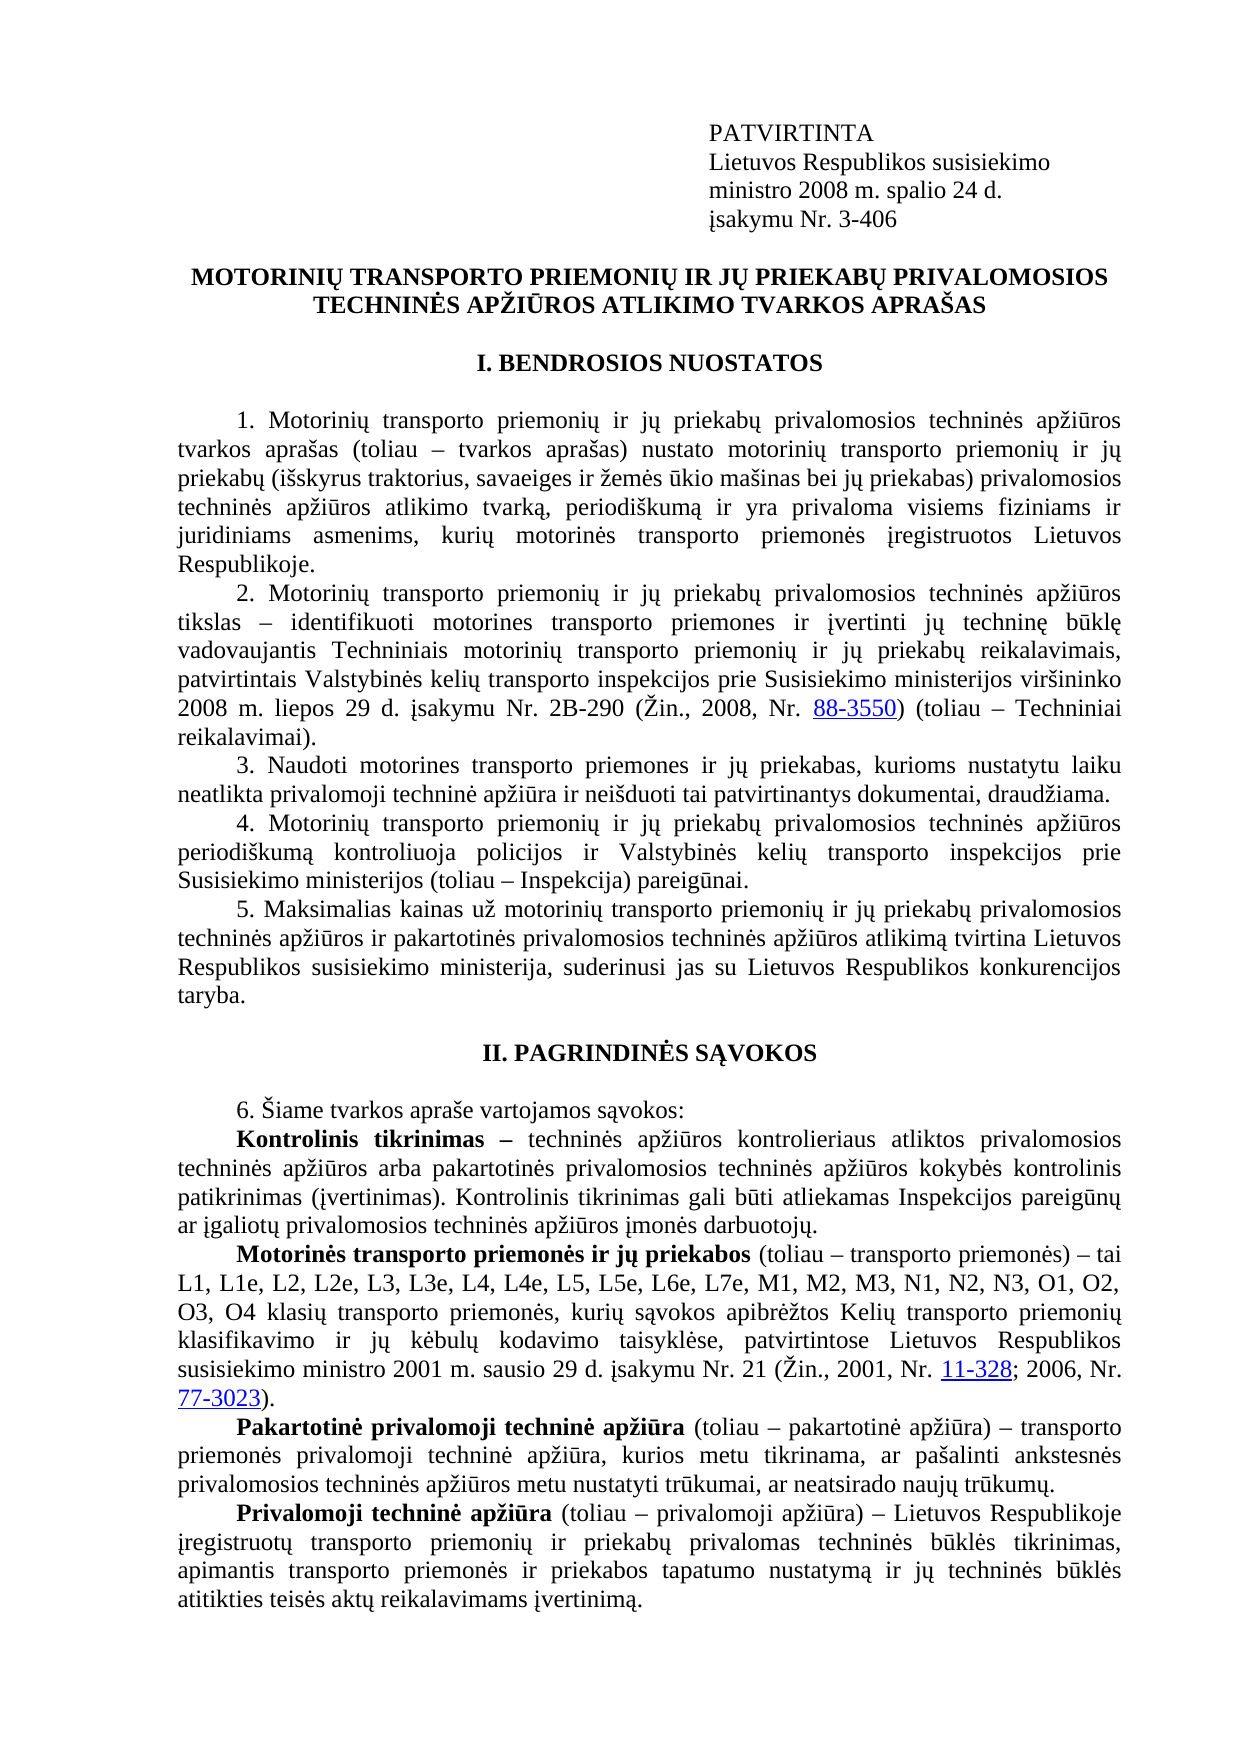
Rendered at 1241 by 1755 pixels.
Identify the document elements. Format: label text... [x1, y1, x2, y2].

text 2. Motorinių transporto priemonių ir jų priekabų privalomosios techninės apžiūros tikslas – identifikuoti motorines transporto priemones ir įvertinti jų techninę būklę vadovaujantis Techniniais motorinių transporto priemonių ir jų priekabų reikalavimais, patvirtintais Valstybinės kelių transporto inspekcijos prie Susisiekimo ministerijos viršininko 2008 m. liepos 29 d. įsakymu Nr. 2B-290 (Žin., 2008, Nr. 88-3550) (toliau – Techniniai reikalavimai). [177, 578, 1122, 751]
text MOTORINIŲ TRANSPORTO PRIEMONIŲ IR JŲ PRIEKABŲ PRIVALOMOSIOS TECHNINĖS APŽIŪROS ATLIKIMO TVARKOS APRAŠAS [177, 262, 1122, 319]
text Privalomoji techninė apžiūra (toliau – privalomoji apžiūra) – Lietuvos Respublikoje įregistruotų transporto priemonių ir priekabų privalomas techninės būklės tikrinimas, apimantis transporto priemonės ir priekabos tapatumo nustatymą ir jų techninės būklės atitikties teisės aktų reikalavimams įvertinimą. [177, 1498, 1122, 1613]
text ministro 2008 m. spalio 24 d. [177, 176, 1122, 204]
text 4. Motorinių transporto priemonių ir jų priekabų privalomosios techninės apžiūros periodiškumą kontroliuoja policijos ir Valstybinės kelių transporto inspekcijos prie Susisiekimo ministerijos (toliau – Inspekcija) pareigūnai. [177, 808, 1122, 894]
text Pakartotinė privalomoji techninė apžiūra (toliau – pakartotinė apžiūra) – transporto priemonės privalomoji techninė apžiūra, kurios metu tikrinama, ar pašalinti ankstesnės privalomosios techninės apžiūros metu nustatyti trūkumai, ar neatsirado naujų trūkumų. [177, 1412, 1122, 1498]
text I. BENDROSIOS NUOSTATOS [177, 348, 1122, 377]
text įsakymu Nr. 3-406 [177, 204, 1122, 233]
text II. PAGRINDINĖS SĄVOKOS [177, 1038, 1122, 1067]
text 3. Naudoti motorines transporto priemones ir jų priekabas, kurioms nustatytu laiku neatlikta privalomoji techninė apžiūra ir neišduoti tai patvirtinantys dokumentai, draudžiama. [177, 751, 1122, 808]
text 1. Motorinių transporto priemonių ir jų priekabų privalomosios techninės apžiūros tvarkos aprašas (toliau – tvarkos aprašas) nustato motorinių transporto priemonių ir jų priekabų (išskyrus traktorius, savaeiges ir žemės ūkio mašinas bei jų priekabas) privalomosios techninės apžiūros atlikimo tvarką, periodiškumą ir yra privaloma visiems fiziniams ir juridiniams asmenims, kurių motorinės transporto priemonės įregistruotos Lietuvos Respublikoje. [177, 406, 1122, 578]
text 5. Maksimalias kainas už motorinių transporto priemonių ir jų priekabų privalomosios techninės apžiūros ir pakartotinės privalomosios techninės apžiūros atlikimą tvirtina Lietuvos Respublikos susisiekimo ministerija, suderinusi jas su Lietuvos Respublikos konkurencijos taryba. [177, 894, 1122, 1009]
text Motorinės transporto priemonės ir jų priekabos (toliau – transporto priemonės) – tai L1, L1e, L2, L2e, L3, L3e, L4, L4e, L5, L5e, L6e, L7e, M1, M2, M3, N1, N2, N3, O1, O2, O3, O4 klasių transporto priemonės, kurių sąvokos apibrėžtos Kelių transporto priemonių klasifikavimo ir jų kėbulų kodavimo taisyklėse, patvirtintose Lietuvos Respublikos susisiekimo ministro 2001 m. sausio 29 d. įsakymu Nr. 21 (Žin., 2001, Nr. 11-328; 2006, Nr. 77-3023). [177, 1239, 1122, 1412]
text Lietuvos Respublikos susisiekimo [177, 147, 1122, 176]
text PATVIRTINTA [709, 118, 1122, 147]
text Kontrolinis tikrinimas – techninės apžiūros kontrolieriaus atliktos privalomosios techninės apžiūros arba pakartotinės privalomosios techninės apžiūros kokybės kontrolinis patikrinimas (įvertinimas). Kontrolinis tikrinimas gali būti atliekamas Inspekcijos pareigūnų ar įgaliotų privalomosios techninės apžiūros įmonės darbuotojų. [177, 1124, 1122, 1239]
text 6. Šiame tvarkos apraše vartojamos sąvokos: [177, 1096, 1122, 1124]
